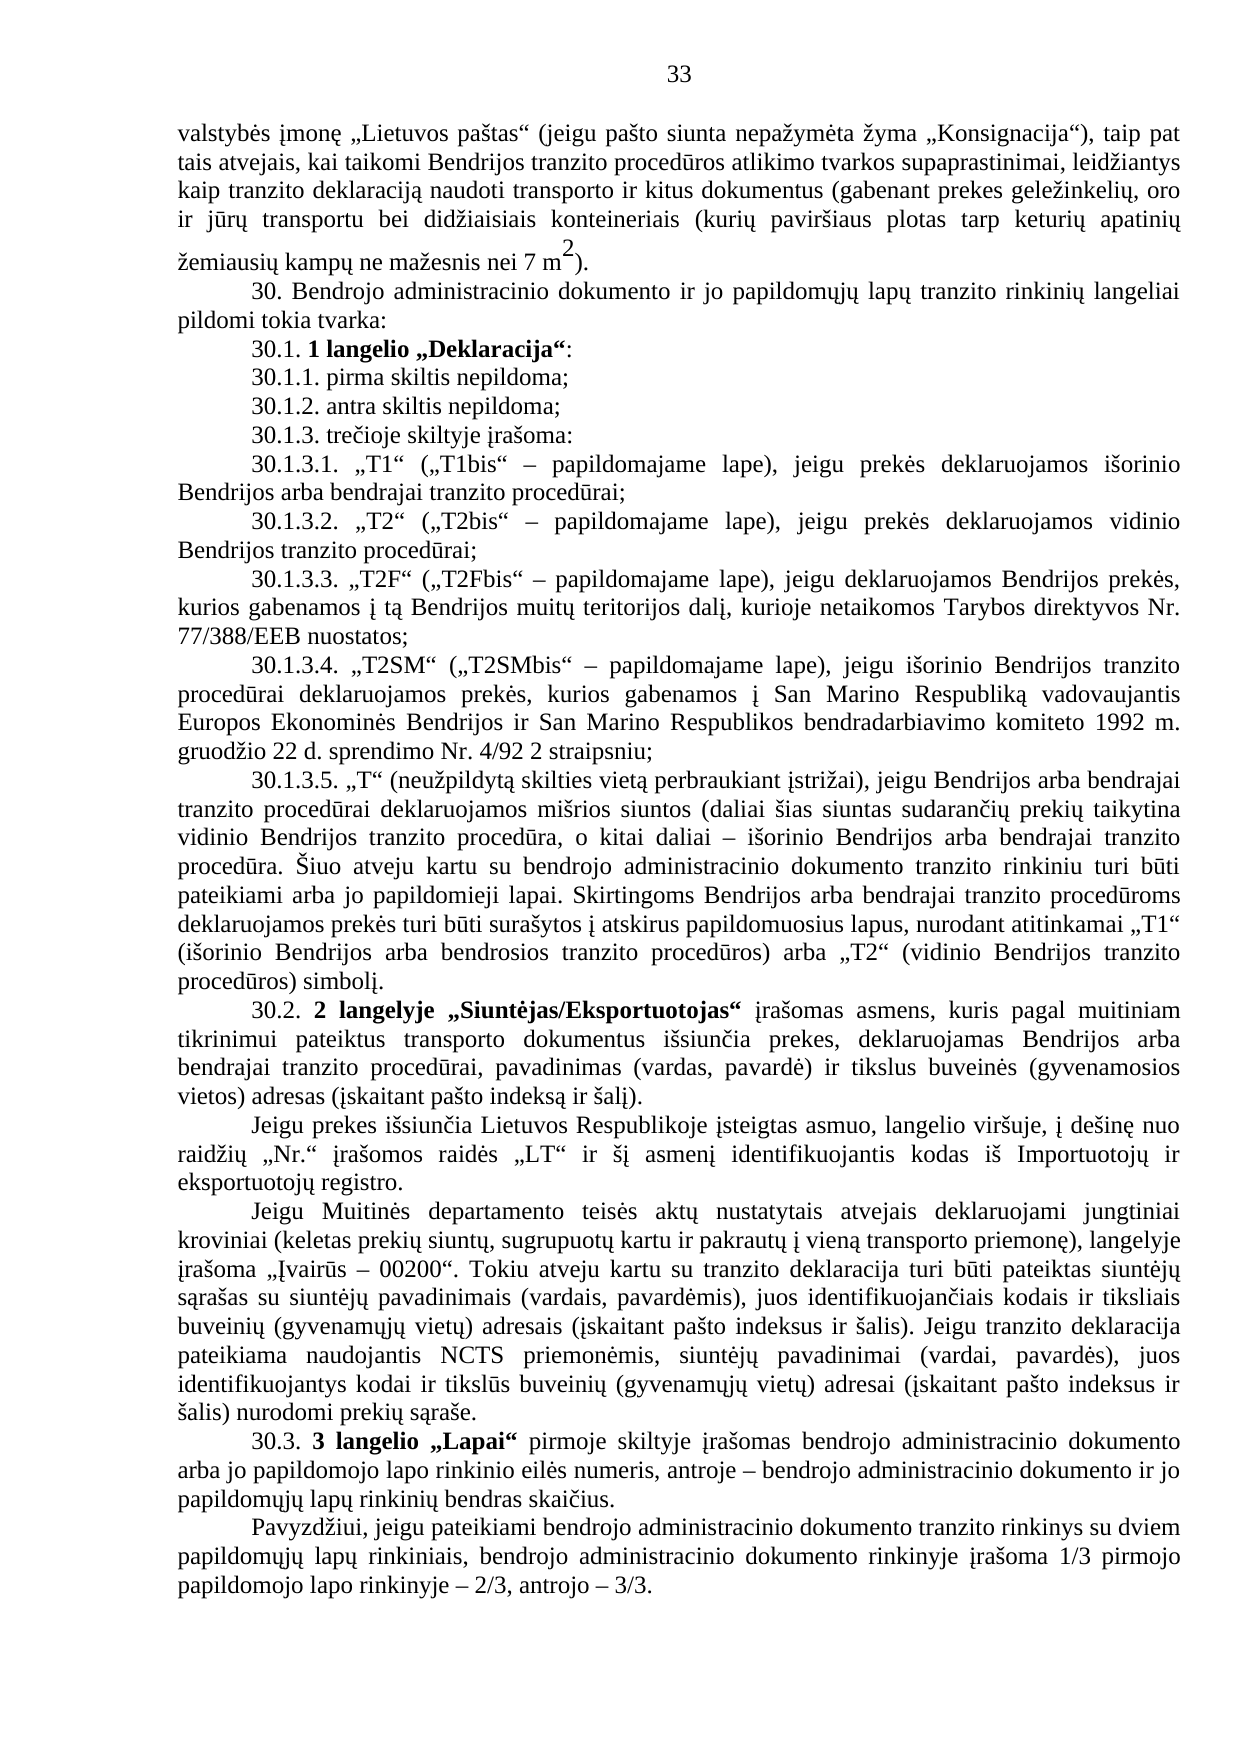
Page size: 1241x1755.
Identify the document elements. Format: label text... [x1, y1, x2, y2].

text 30.1.3.3. „T2F“ („T2Fbis“ – papildomajame lape), jeigu deklaruojamos Bendrijos prekės, kurios gabenamos į tą Bendrijos muitų teritorijos dalį, kurioje netaikomos Tarybos direktyvos Nr. 77/388/EEB nuostatos; [177, 564, 1181, 650]
text 30.1.3.4. „T2SM“ („T2SMbis“ – papildomajame lape), jeigu išorinio Bendrijos tranzito procedūrai deklaruojamos prekės, kurios gabenamos į San Marino Respubliką vadovaujantis Europos Ekonominės Bendrijos ir San Marino Respublikos bendradarbiavimo komiteto 1992 m. gruodžio 22 d. sprendimo Nr. 4/92 2 straipsniu; [177, 650, 1181, 765]
text 30. Bendrojo administracinio dokumento ir jo papildomųjų lapų tranzito rinkinių langeliai pildomi tokia tvarka: [177, 276, 1181, 334]
text 30.1.3.1. „T1“ („T1bis“ – papildomajame lape), jeigu prekės deklaruojamos išorinio Bendrijos arba bendrajai tranzito procedūrai; [177, 449, 1181, 506]
text 30.2. 2 langelyje „Siuntėjas/Eksportuotojas“ įrašomas asmens, kuris pagal muitiniam tikrinimui pateiktus transporto dokumentus išsiunčia prekes, deklaruojamas Bendrijos arba bendrajai tranzito procedūrai, pavadinimas (vardas, pavardė) ir tikslus buveinės (gyvenamosios vietos) adresas (įskaitant pašto indeksą ir šalį). [177, 995, 1181, 1110]
text valstybės įmonę „Lietuvos paštas“ (jeigu pašto siunta nepažymėta žyma „Konsignacija“), taip pat tais atvejais, kai taikomi Bendrijos tranzito procedūros atlikimo tvarkos supaprastinimai, leidžiantys kaip tranzito deklaraciją naudoti transporto ir kitus dokumentus (gabenant prekes geležinkelių, oro ir jūrų transportu bei didžiaisiais konteineriais (kurių paviršiaus plotas tarp keturių apatinių žemiausių kampų ne mažesnis nei 7 m2). [177, 118, 1181, 276]
text Pavyzdžiui, jeigu pateikiami bendrojo administracinio dokumento tranzito rinkinys su dviem papildomųjų lapų rinkiniais, bendrojo administracinio dokumento rinkinyje įrašoma 1/3 pirmojo papildomojo lapo rinkinyje – 2/3, antrojo – 3/3. [177, 1512, 1181, 1599]
text 30.1.1. pirma skiltis nepildoma; [177, 362, 1181, 391]
text 30.1.3.5. „T“ (neužpildytą skilties vietą perbraukiant įstrižai), jeigu Bendrijos arba bendrajai tranzito procedūrai deklaruojamos mišrios siuntos (daliai šias siuntas sudarančių prekių taikytina vidinio Bendrijos tranzito procedūra, o kitai daliai – išorinio Bendrijos arba bendrajai tranzito procedūra. Šiuo atveju kartu su bendrojo administracinio dokumento tranzito rinkiniu turi būti pateikiami arba jo papildomieji lapai. Skirtingoms Bendrijos arba bendrajai tranzito procedūroms deklaruojamos prekės turi būti surašytos į atskirus papildomuosius lapus, nurodant atitinkamai „T1“ (išorinio Bendrijos arba bendrosios tranzito procedūros) arba „T2“ (vidinio Bendrijos tranzito procedūros) simbolį. [177, 765, 1181, 995]
text 30.1.2. antra skiltis nepildoma; [177, 391, 1181, 420]
text 30.1. 1 langelio „Deklaracija“: [177, 334, 1181, 362]
text Jeigu Muitinės departamento teisės aktų nustatytais atvejais deklaruojami jungtiniai kroviniai (keletas prekių siuntų, sugrupuotų kartu ir pakrautų į vieną transporto priemonę), langelyje įrašoma „Įvairūs – 00200“. Tokiu atveju kartu su tranzito deklaracija turi būti pateiktas siuntėjų sąrašas su siuntėjų pavadinimais (vardais, pavardėmis), juos identifikuojančiais kodais ir tiksliais buveinių (gyvenamųjų vietų) adresais (įskaitant pašto indeksus ir šalis). Jeigu tranzito deklaracija pateikiama naudojantis NCTS priemonėmis, siuntėjų pavadinimai (vardai, pavardės), juos identifikuojantys kodai ir tikslūs buveinių (gyvenamųjų vietų) adresai (įskaitant pašto indeksus ir šalis) nurodomi prekių sąraše. [177, 1196, 1181, 1426]
text 30.3. 3 langelio „Lapai“ pirmoje skiltyje įrašomas bendrojo administracinio dokumento arba jo papildomojo lapo rinkinio eilės numeris, antroje – bendrojo administracinio dokumento ir jo papildomųjų lapų rinkinių bendras skaičius. [177, 1426, 1181, 1512]
text Jeigu prekes išsiunčia Lietuvos Respublikoje įsteigtas asmuo, langelio viršuje, į dešinę nuo raidžių „Nr.“ įrašomos raidės „LT“ ir šį asmenį identifikuojantis kodas iš Importuotojų ir eksportuotojų registro. [177, 1110, 1181, 1196]
text 30.1.3.2. „T2“ („T2bis“ – papildomajame lape), jeigu prekės deklaruojamos vidinio Bendrijos tranzito procedūrai; [177, 506, 1181, 564]
text 30.1.3. trečioje skiltyje įrašoma: [177, 420, 1181, 449]
